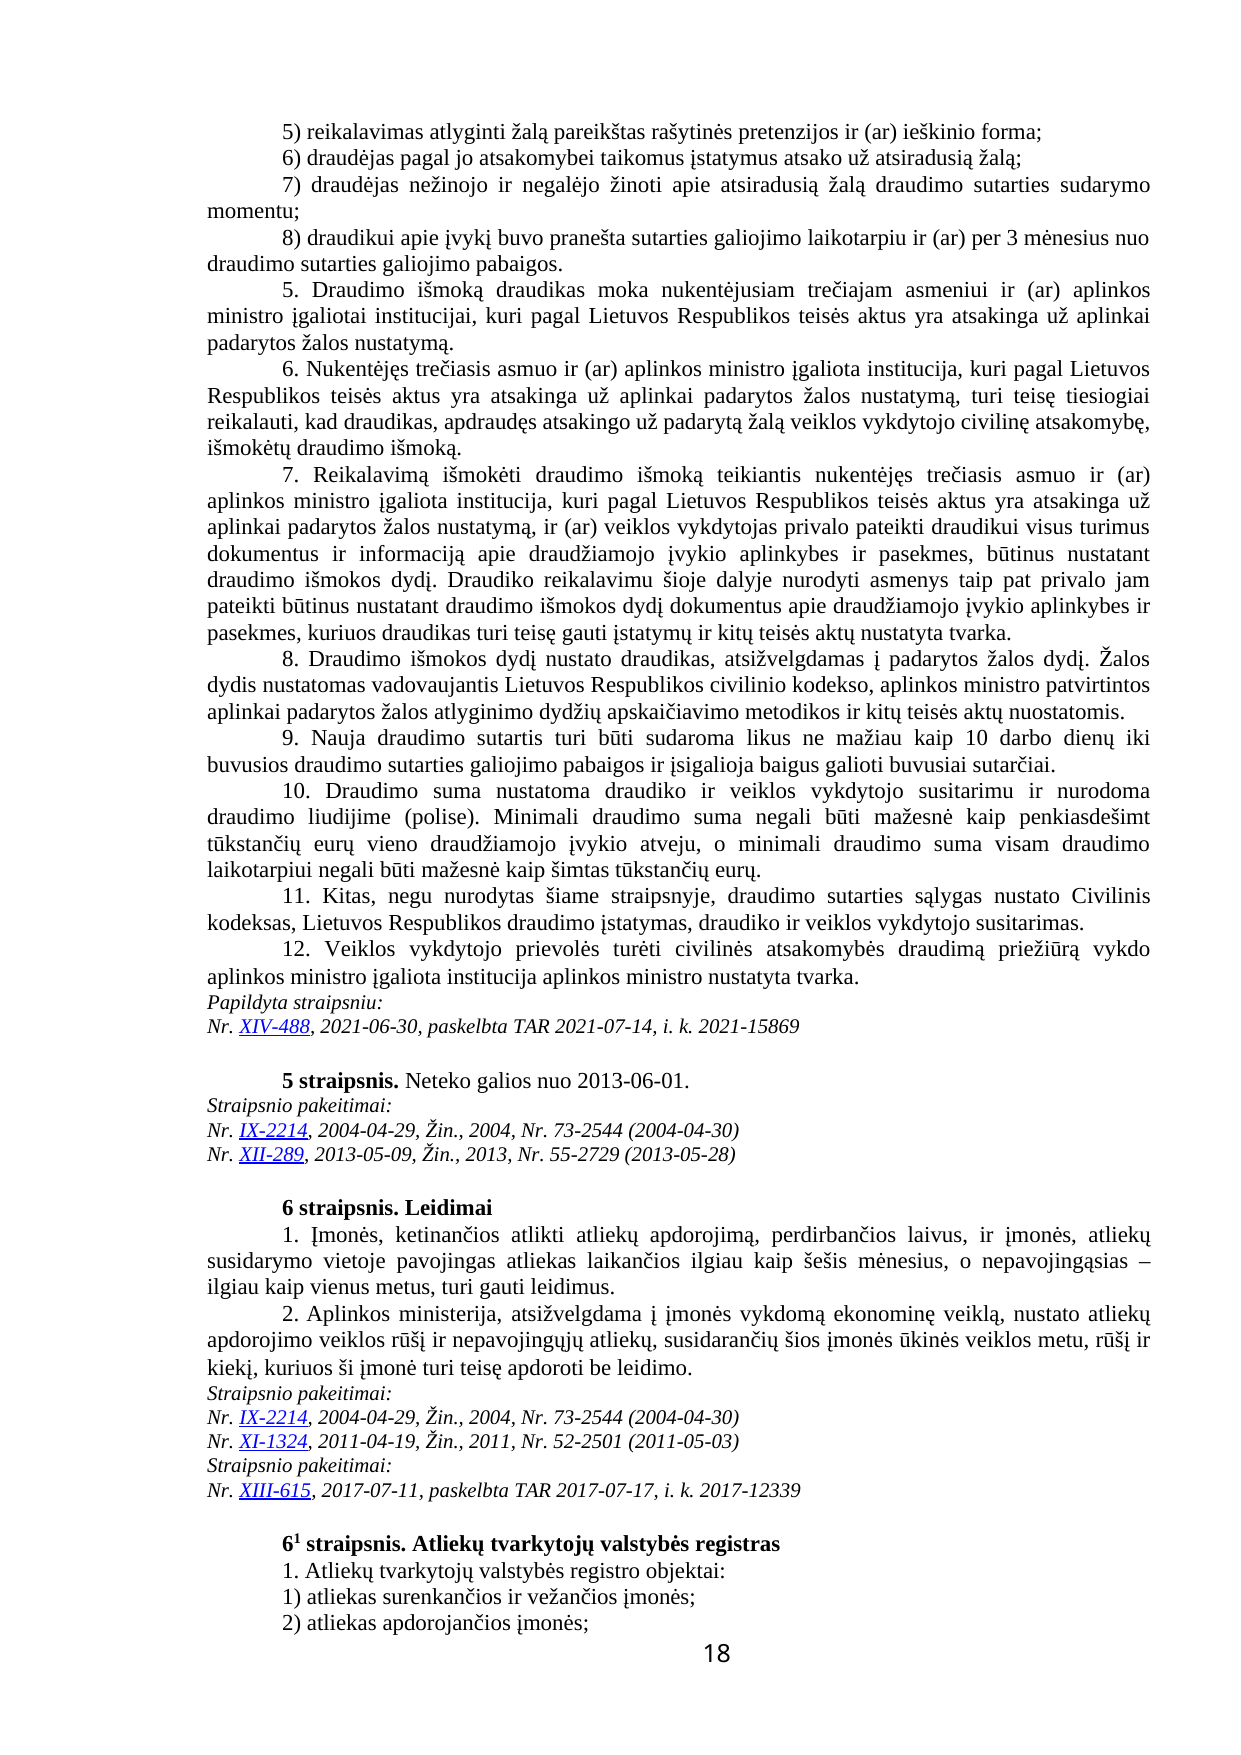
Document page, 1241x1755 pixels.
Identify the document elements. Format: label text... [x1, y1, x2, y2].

text 8. Draudimo išmokos dydį nustato draudikas, atsižvelgdamas į padarytos žalos dydį. Žalos dydis nustatomas vadovaujantis Lietuvos Respublikos civilinio kodekso, aplinkos ministro patvirtintos aplinkai padarytos žalos atlyginimo dydžių apskaičiavimo metodikos ir kitų teisės aktų nuostatomis. [207, 645, 1152, 724]
text 5 straipsnis. Neteko galios nuo 2013-06-01. [207, 1067, 1152, 1093]
text 5. Draudimo išmoką draudikas moka nukentėjusiam trečiajam asmeniui ir (ar) aplinkos ministro įgaliotai institucijai, kuri pagal Lietuvos Respublikos teisės aktus yra atsakinga už aplinkai padarytos žalos nustatymą. [207, 276, 1152, 355]
text Nr. XI-1324, 2011-04-19, Žin., 2011, Nr. 52-2501 (2011-05-03) [207, 1429, 1152, 1453]
text 1. Atliekų tvarkytojų valstybės registro objektai: [207, 1557, 1152, 1583]
text Straipsnio pakeitimai: [207, 1453, 1152, 1477]
text 6. Nukentėjęs trečiasis asmuo ir (ar) aplinkos ministro įgaliota institucija, kuri pagal Lietuvos Respublikos teisės aktus yra atsakinga už aplinkai padarytos žalos nustatymą, turi teisę tiesiogiai reikalauti, kad draudikas, apdraudęs atsakingo už padarytą žalą veiklos vykdytojo civilinę atsakomybę, išmokėtų draudimo išmoką. [207, 355, 1152, 461]
text 8) draudikui apie įvykį buvo pranešta sutarties galiojimo laikotarpiu ir (ar) per 3 mėnesius nuo draudimo sutarties galiojimo pabaigos. [207, 223, 1152, 276]
text Nr. XIV-488, 2021-06-30, paskelbta TAR 2021-07-14, i. k. 2021-15869 [207, 1014, 1152, 1038]
text 61 straipsnis. Atliekų tvarkytojų valstybės registras [207, 1530, 1152, 1557]
text Nr. IX-2214, 2004-04-29, Žin., 2004, Nr. 73-2544 (2004-04-30) [207, 1405, 1152, 1429]
text Nr. IX-2214, 2004-04-29, Žin., 2004, Nr. 73-2544 (2004-04-30) [207, 1117, 1152, 1142]
text Straipsnio pakeitimai: [207, 1093, 1152, 1117]
text 7) draudėjas nežinojo ir negalėjo žinoti apie atsiradusią žalą draudimo sutarties sudarymo momentu; [207, 171, 1152, 223]
text 6 straipsnis. Leidimai [207, 1194, 1152, 1221]
text 2) atliekas apdorojančios įmonės; [207, 1609, 1152, 1636]
text Nr. XII-289, 2013-05-09, Žin., 2013, Nr. 55-2729 (2013-05-28) [207, 1142, 1152, 1166]
text 1) atliekas surenkančios ir vežančios įmonės; [207, 1583, 1152, 1609]
text 12. Veiklos vykdytojo prievolės turėti civilinės atsakomybės draudimą priežiūrą vykdo aplinkos ministro įgaliota institucija aplinkos ministro nustatyta tvarka. [207, 935, 1152, 990]
text 11. Kitas, negu nurodytas šiame straipsnyje, draudimo sutarties sąlygas nustato Civilinis kodeksas, Lietuvos Respublikos draudimo įstatymas, draudiko ir veiklos vykdytojo susitarimas. [207, 882, 1152, 935]
text 7. Reikalavimą išmokėti draudimo išmoką teikiantis nukentėjęs trečiasis asmuo ir (ar) aplinkos ministro įgaliota institucija, kuri pagal Lietuvos Respublikos teisės aktus yra atsakinga už aplinkai padarytos žalos nustatymą, ir (ar) veiklos vykdytojas privalo pateikti draudikui visus turimus dokumentus ir informaciją apie draudžiamojo įvykio aplinkybes ir pasekmes, būtinus nustatant draudimo išmokos dydį. Draudiko reikalavimu šioje dalyje nurodyti asmenys taip pat privalo jam pateikti būtinus nustatant draudimo išmokos dydį dokumentus apie draudžiamojo įvykio aplinkybes ir pasekmes, kuriuos draudikas turi teisę gauti įstatymų ir kitų teisės aktų nustatyta tvarka. [207, 461, 1152, 645]
text Nr. XIII-615, 2017-07-11, paskelbta TAR 2017-07-17, i. k. 2017-12339 [207, 1477, 1152, 1502]
text 1. Įmonės, ketinančios atlikti atliekų apdorojimą, perdirbančios laivus, ir įmonės, atliekų susidarymo vietoje pavojingas atliekas laikančios ilgiau kaip šešis mėnesius, o nepavojingąsias – ilgiau kaip vienus metus, turi gauti leidimus. [207, 1221, 1152, 1300]
text Straipsnio pakeitimai: [207, 1381, 1152, 1405]
text Papildyta straipsniu: [207, 990, 1152, 1014]
text 5) reikalavimas atlyginti žalą pareikštas rašytinės pretenzijos ir (ar) ieškinio forma; [207, 118, 1152, 144]
text 6) draudėjas pagal jo atsakomybei taikomus įstatymus atsako už atsiradusią žalą; [207, 144, 1152, 171]
text 10. Draudimo suma nustatoma draudiko ir veiklos vykdytojo susitarimu ir nurodoma draudimo liudijime (polise). Minimali draudimo suma negali būti mažesnė kaip penkiasdešimt tūkstančių eurų vieno draudžiamojo įvykio atveju, o minimali draudimo suma visam draudimo laikotarpiui negali būti mažesnė kaip šimtas tūkstančių eurų. [207, 777, 1152, 882]
text 2. Aplinkos ministerija, atsižvelgdama į įmonės vykdomą ekonominę veiklą, nustato atliekų apdorojimo veiklos rūšį ir nepavojingųjų atliekų, susidarančių šios įmonės ūkinės veiklos metu, rūšį ir kiekį, kuriuos ši įmonė turi teisę apdoroti be leidimo. [207, 1300, 1152, 1381]
text 9. Nauja draudimo sutartis turi būti sudaroma likus ne mažiau kaip 10 darbo dienų iki buvusios draudimo sutarties galiojimo pabaigos ir įsigalioja baigus galioti buvusiai sutarčiai. [207, 724, 1152, 777]
